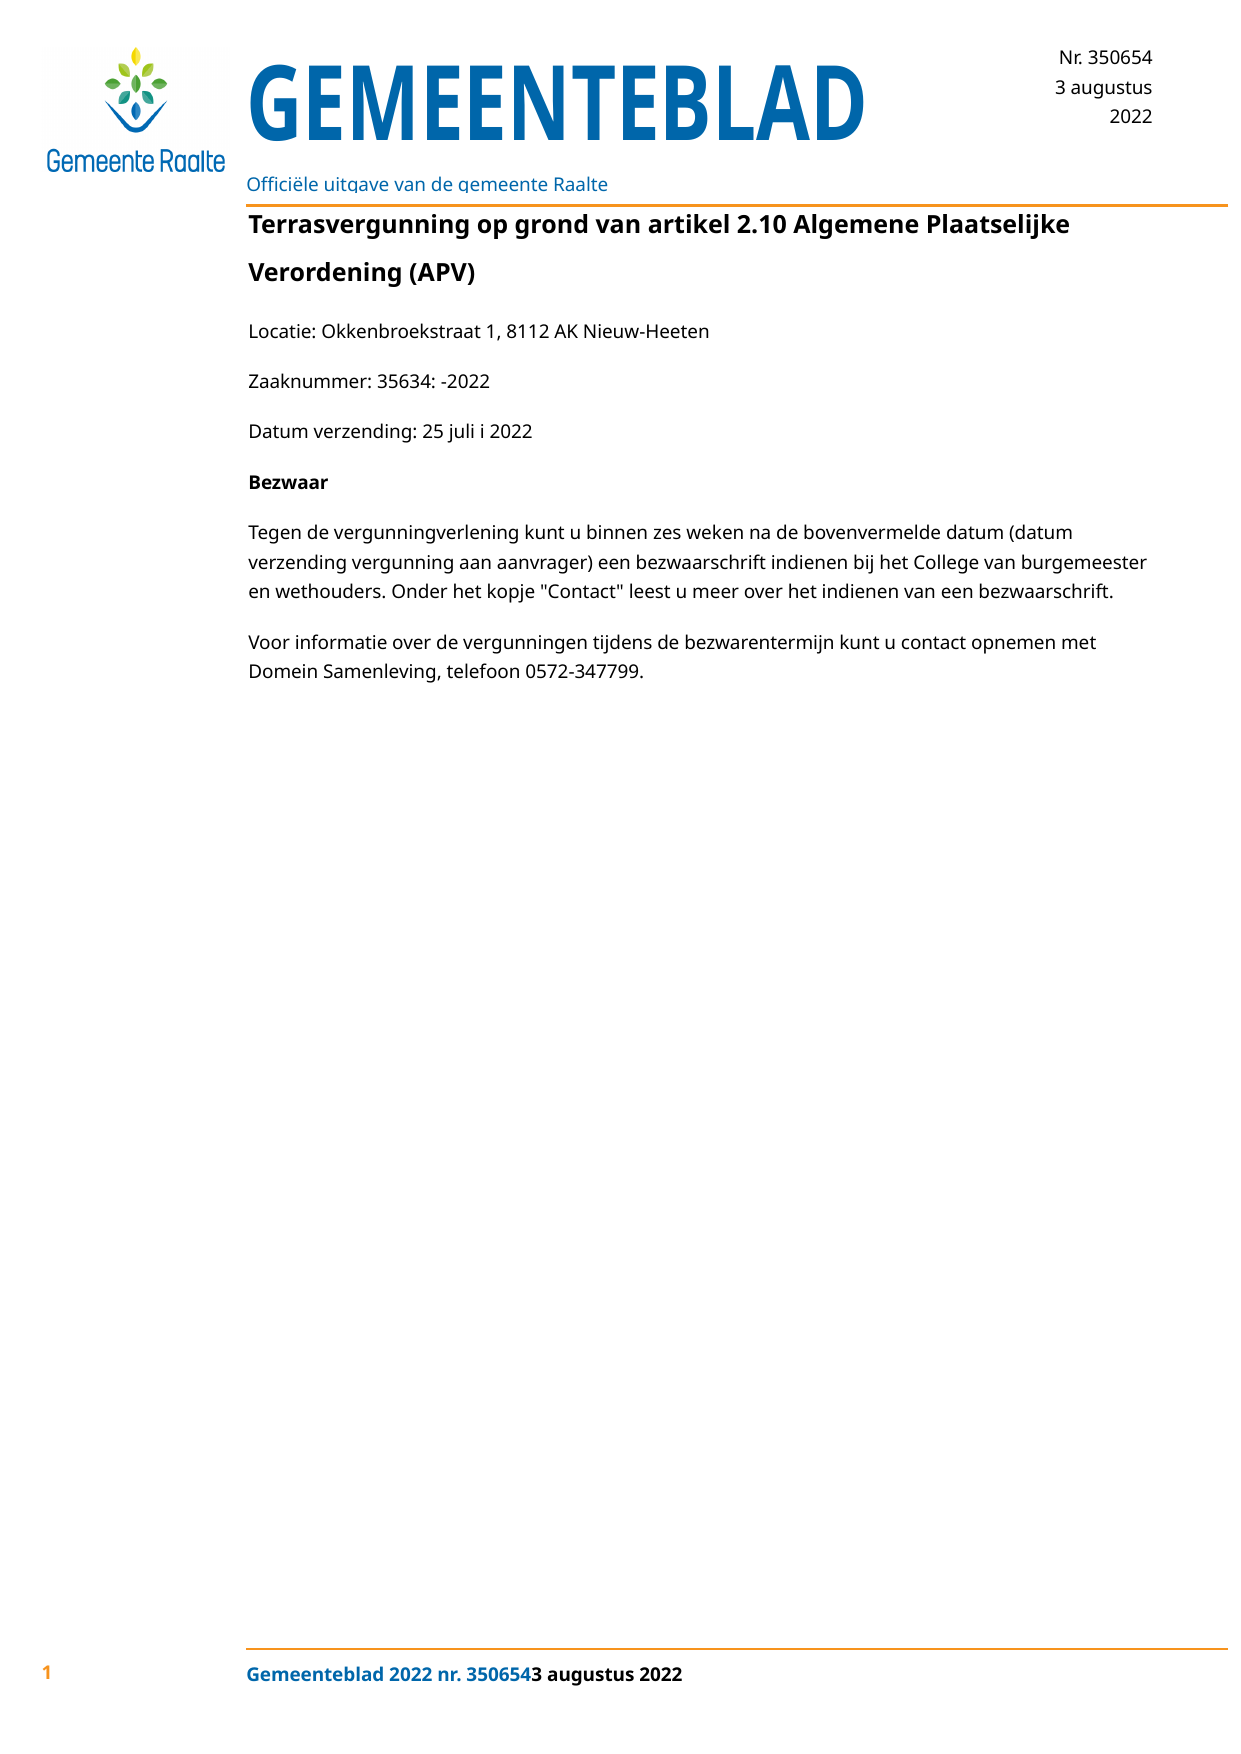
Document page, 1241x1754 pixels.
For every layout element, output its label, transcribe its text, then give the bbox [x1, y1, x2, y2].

text Tegen de vergunningverlening kunt u binnen zes weken na de bovenvermelde datum (datum verzending vergunning aan aanvrager) een bezwaarschrift indienen bij het College van burgemeester en wethouders. Onder het kopje "Contact" leest u meer over het indienen van een bezwaarschrift. [248, 519, 1152, 604]
text Terrasvergunning op grond van artikel 2.10 Algemene Plaatselijke Verordening (APV) [248, 207, 1152, 288]
text Bezwaar [248, 469, 1152, 495]
text Voor informatie over de vergunningen tijdens de bezwarentermijn kunt u contact opnemen met Domein Samenleving, telefoon 0572-347799. [248, 629, 1152, 684]
text Zaaknummer: 35634: -2022 [248, 368, 1152, 394]
picture [41, 47, 231, 172]
text Locatie: Okkenbroekstraat 1, 8112 AK Nieuw-Heeten [248, 318, 1152, 344]
text Datum verzending: 25 juli i 2022 [248, 419, 1152, 444]
